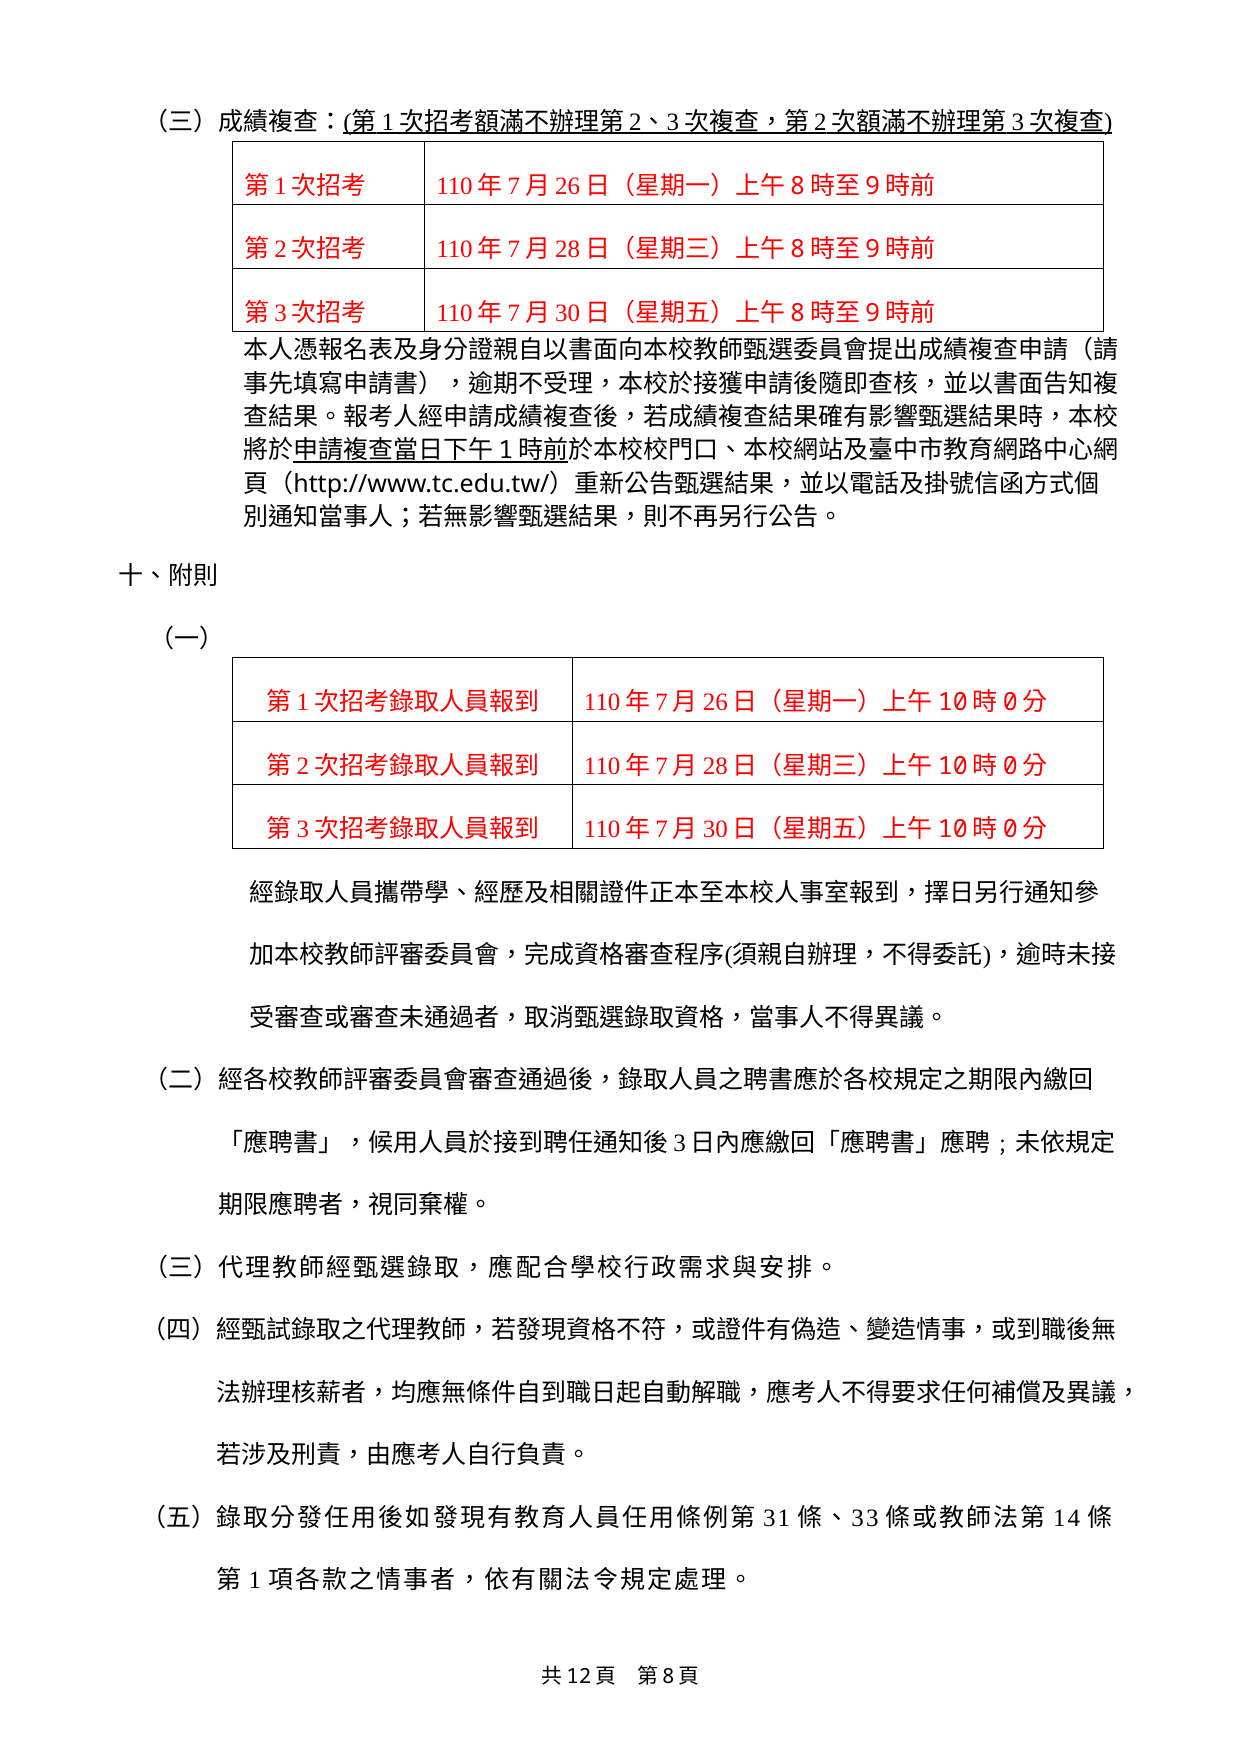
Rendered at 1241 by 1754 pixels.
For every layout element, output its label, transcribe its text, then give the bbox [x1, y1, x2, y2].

text 本人憑報名表及身分證親自以書面向本校教師甄選委員會提出成績複查申請（請事先填寫申請書），逾期不受理，本校於接獲申請後隨即查核，並以書面告知複查結果。報考人經申請成績複查後，若成績複查結果確有影響甄選結果時，本校將於申請複查當日下午1時前於本校校門口、本校網站及臺中市教育網路中心網頁（http://www.tc.edu.tw/）重新公告甄選結果，並以電話及掛號信函方式個別通知當事人；若無影響甄選結果，則不再另行公告。 [243, 332, 1122, 532]
text （五）錄取分發任用後如發現有教育人員任用條例第31條、33條或教師法第14條第1項各款之情事者，依有關法令規定處理。 [141, 1474, 1122, 1599]
text （四）經甄試錄取之代理教師，若發現資格不符，或證件有偽造、變造情事，或到職後無法辦理核薪者，均應無條件自到職日起自動解職，應考人不得要求任何補償及異議，若涉及刑責，由應考人自行負責。 [141, 1286, 1122, 1474]
text （一） [149, 595, 1122, 657]
table_cell 110年7月28日（星期三）上午10時0分 [573, 722, 1103, 784]
table_header 第1次招考錄取人員報到 [233, 658, 572, 721]
text 經錄取人員攜帶學、經歷及相關證件正本至本校人事室報到，擇日另行通知參加本校教師評審委員會，完成資格審查程序(須親自辦理，不得委託)，逾時未接受審查或審查未通過者，取消甄選錄取資格，當事人不得異議。 [249, 849, 1122, 1036]
text （三）代理教師經甄選錄取，應配合學校行政需求與安排。 [118, 1224, 1122, 1286]
table_cell 第3次招考錄取人員報到 [233, 785, 572, 848]
table_cell 110年7月28日（星期三）上午8時至9時前 [425, 205, 1103, 268]
table_header 110年7月26日（星期一）上午8時至9時前 [425, 142, 1103, 204]
table_cell 第2次招考錄取人員報到 [233, 722, 572, 784]
table_cell 110年7月30日（星期五）上午8時至9時前 [425, 269, 1103, 331]
table_cell 第3次招考 [233, 269, 424, 331]
text （三）成績複查：(第1次招考額滿不辦理第2、3次複查，第2次額滿不辦理第3次複查) [118, 78, 1122, 141]
text （二）經各校教師評審委員會審查通過後，錄取人員之聘書應於各校規定之期限內繳回「應聘書」，候用人員於接到聘任通知後3日內應繳回「應聘書」應聘﹔未依規定期限應聘者，視同棄權。 [143, 1036, 1122, 1224]
table_header 第1次招考 [233, 142, 424, 204]
text 十、附則 [118, 532, 1122, 595]
table_cell 第2次招考 [233, 205, 424, 268]
table_header 110年7月26日（星期一）上午10時0分 [573, 658, 1103, 721]
table_cell 110年7月30日（星期五）上午10時0分 [573, 785, 1103, 848]
